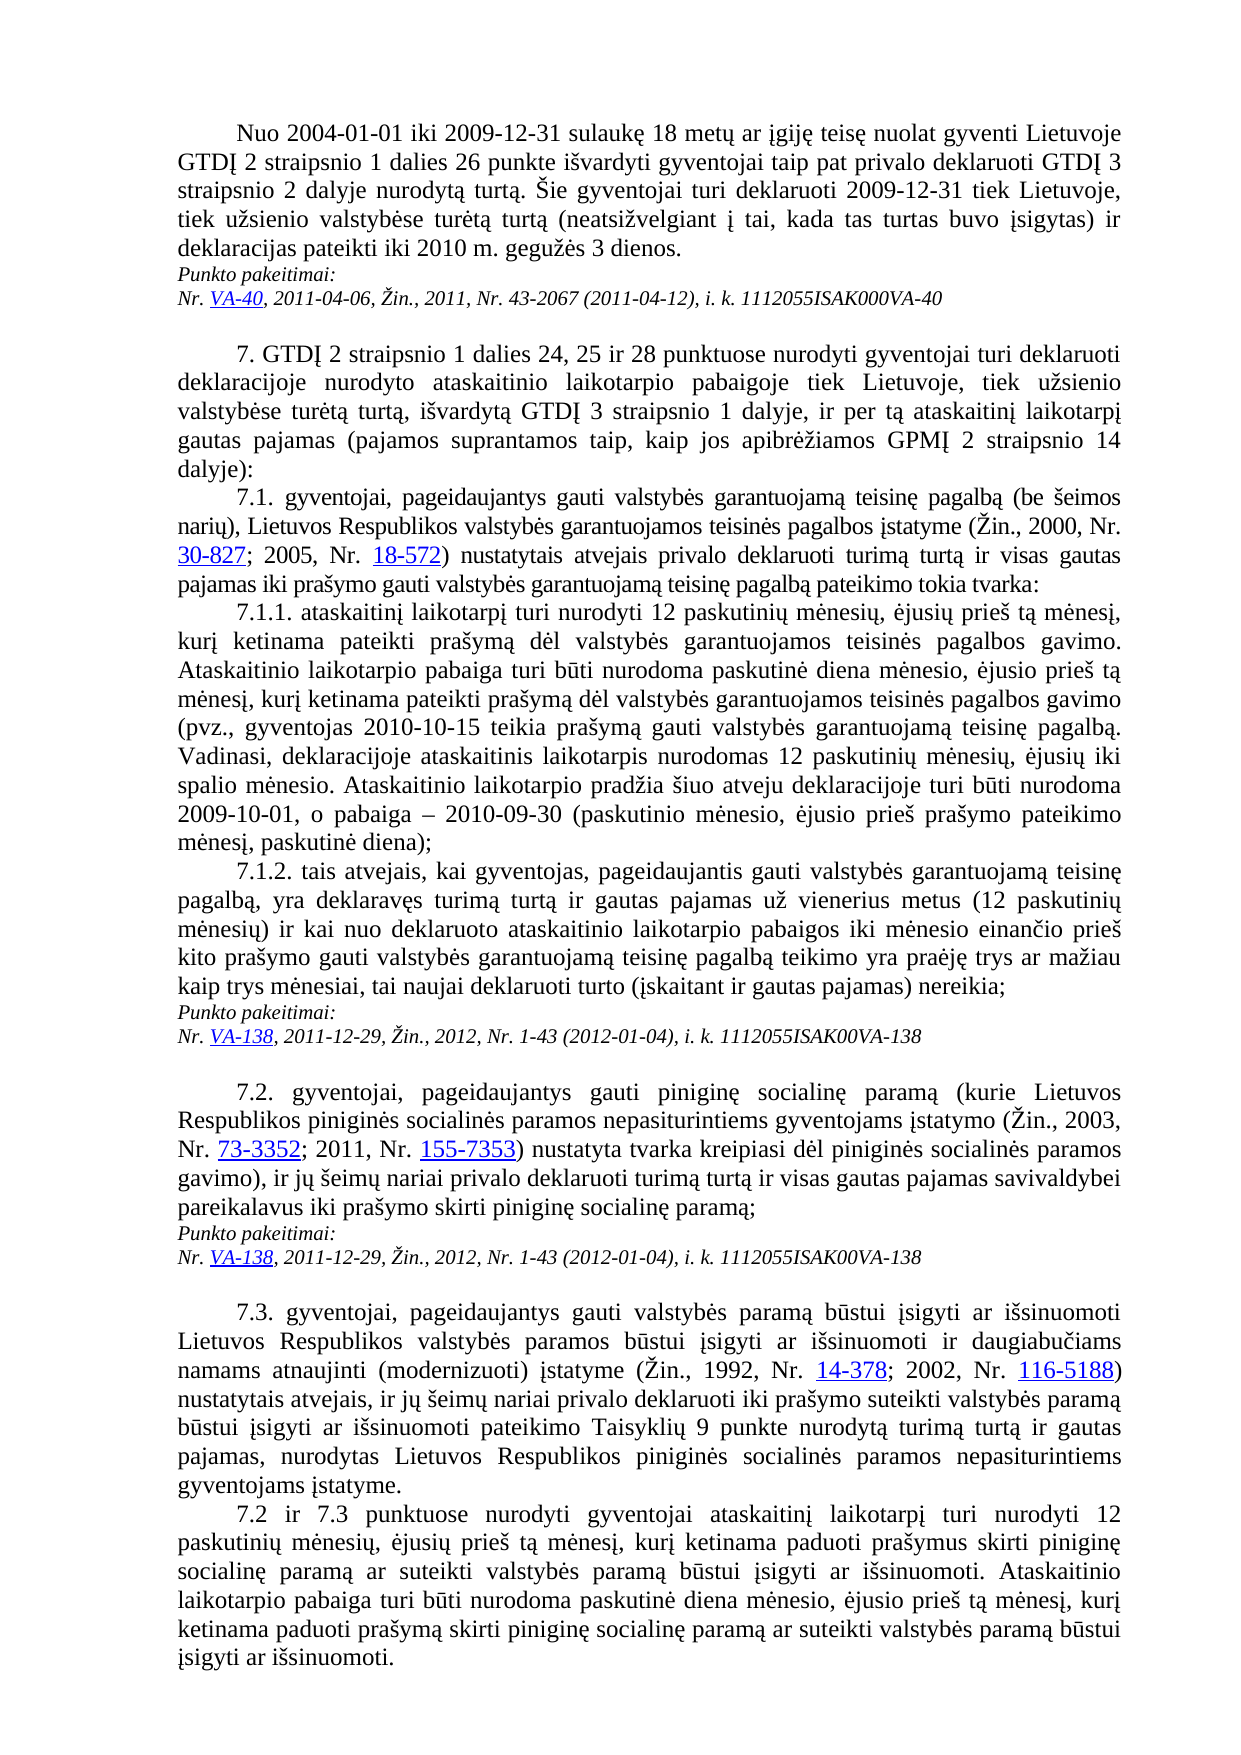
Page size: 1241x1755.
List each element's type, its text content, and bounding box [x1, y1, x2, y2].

text Nr. VA-40, 2011-04-06, Žin., 2011, Nr. 43-2067 (2011-04-12), i. k. 1112055ISAK000VA-40 [177, 286, 1122, 310]
text 7. GTDĮ 2 straipsnio 1 dalies 24, 25 ir 28 punktuose nurodyti gyventojai turi deklaruoti deklaracijoje nurodyto ataskaitinio laikotarpio pabaigoje tiek Lietuvoje, tiek užsienio valstybėse turėtą turtą, išvardytą GTDĮ 3 straipsnio 1 dalyje, ir per tą ataskaitinį laikotarpį gautas pajamas (pajamos suprantamos taip, kaip jos apibrėžiamos GPMĮ 2 straipsnio 14 dalyje): [177, 339, 1122, 482]
text Punkto pakeitimai: [177, 1221, 1122, 1245]
text 7.1. gyventojai, pageidaujantys gauti valstybės garantuojamą teisinę pagalbą (be šeimos narių), Lietuvos Respublikos valstybės garantuojamos teisinės pagalbos įstatyme (Žin., 2000, Nr. 30-827; 2005, Nr. 18-572) nustatytais atvejais privalo deklaruoti turimą turtą ir visas gautas pajamas iki prašymo gauti valstybės garantuojamą teisinę pagalbą pateikimo tokia tvarka: [177, 482, 1122, 597]
text 7.2 ir 7.3 punktuose nurodyti gyventojai ataskaitinį laikotarpį turi nurodyti 12 paskutinių mėnesių, ėjusių prieš tą mėnesį, kurį ketinama paduoti prašymus skirti piniginę socialinę paramą ar suteikti valstybės paramą būstui įsigyti ar išsinuomoti. Ataskaitinio laikotarpio pabaiga turi būti nurodoma paskutinė diena mėnesio, ėjusio prieš tą mėnesį, kurį ketinama paduoti prašymą skirti piniginę socialinę paramą ar suteikti valstybės paramą būstui įsigyti ar išsinuomoti. [177, 1499, 1122, 1671]
text 7.3. gyventojai, pageidaujantys gauti valstybės paramą būstui įsigyti ar išsinuomoti Lietuvos Respublikos valstybės paramos būstui įsigyti ar išsinuomoti ir daugiabučiams namams atnaujinti (modernizuoti) įstatyme (Žin., 1992, Nr. 14-378; 2002, Nr. 116-5188) nustatytais atvejais, ir jų šeimų nariai privalo deklaruoti iki prašymo suteikti valstybės paramą būstui įsigyti ar išsinuomoti pateikimo Taisyklių 9 punkte nurodytą turimą turtą ir gautas pajamas, nurodytas Lietuvos Respublikos piniginės socialinės paramos nepasiturintiems gyventojams įstatyme. [177, 1297, 1122, 1499]
text 7.1.2. tais atvejais, kai gyventojas, pageidaujantis gauti valstybės garantuojamą teisinę pagalbą, yra deklaravęs turimą turtą ir gautas pajamas už vienerius metus (12 paskutinių mėnesių) ir kai nuo deklaruoto ataskaitinio laikotarpio pabaigos iki mėnesio einančio prieš kito prašymo gauti valstybės garantuojamą teisinę pagalbą teikimo yra praėję trys ar mažiau kaip trys mėnesiai, tai naujai deklaruoti turto (įskaitant ir gautas pajamas) nereikia; [177, 856, 1122, 1000]
text Nr. VA-138, 2011-12-29, Žin., 2012, Nr. 1-43 (2012-01-04), i. k. 1112055ISAK00VA-138 [177, 1024, 1122, 1048]
text Nr. VA-138, 2011-12-29, Žin., 2012, Nr. 1-43 (2012-01-04), i. k. 1112055ISAK00VA-138 [177, 1245, 1122, 1269]
text Punkto pakeitimai: [177, 1000, 1122, 1024]
text 7.1.1. ataskaitinį laikotarpį turi nurodyti 12 paskutinių mėnesių, ėjusių prieš tą mėnesį, kurį ketinama pateikti prašymą dėl valstybės garantuojamos teisinės pagalbos gavimo. Ataskaitinio laikotarpio pabaiga turi būti nurodoma paskutinė diena mėnesio, ėjusio prieš tą mėnesį, kurį ketinama pateikti prašymą dėl valstybės garantuojamos teisinės pagalbos gavimo (pvz., gyventojas 2010-10-15 teikia prašymą gauti valstybės garantuojamą teisinę pagalbą. Vadinasi, deklaracijoje ataskaitinis laikotarpis nurodomas 12 paskutinių mėnesių, ėjusių iki spalio mėnesio. Ataskaitinio laikotarpio pradžia šiuo atveju deklaracijoje turi būti nurodoma 2009-10-01, o pabaiga – 2010-09-30 (paskutinio mėnesio, ėjusio prieš prašymo pateikimo mėnesį, paskutinė diena); [177, 597, 1122, 856]
text 7.2. gyventojai, pageidaujantys gauti piniginę socialinę paramą (kurie Lietuvos Respublikos piniginės socialinės paramos nepasiturintiems gyventojams įstatymo (Žin., 2003, Nr. 73-3352; 2011, Nr. 155-7353) nustatyta tvarka kreipiasi dėl piniginės socialinės paramos gavimo), ir jų šeimų nariai privalo deklaruoti turimą turtą ir visas gautas pajamas savivaldybei pareikalavus iki prašymo skirti piniginę socialinę paramą; [177, 1077, 1122, 1221]
text Punkto pakeitimai: [177, 262, 1122, 286]
text Nuo 2004-01-01 iki 2009-12-31 sulaukę 18 metų ar įgiję teisę nuolat gyventi Lietuvoje GTDĮ 2 straipsnio 1 dalies 26 punkte išvardyti gyventojai taip pat privalo deklaruoti GTDĮ 3 straipsnio 2 dalyje nurodytą turtą. Šie gyventojai turi deklaruoti 2009-12-31 tiek Lietuvoje, tiek užsienio valstybėse turėtą turtą (neatsižvelgiant į tai, kada tas turtas buvo įsigytas) ir deklaracijas pateikti iki 2010 m. gegužės 3 dienos. [177, 118, 1122, 262]
